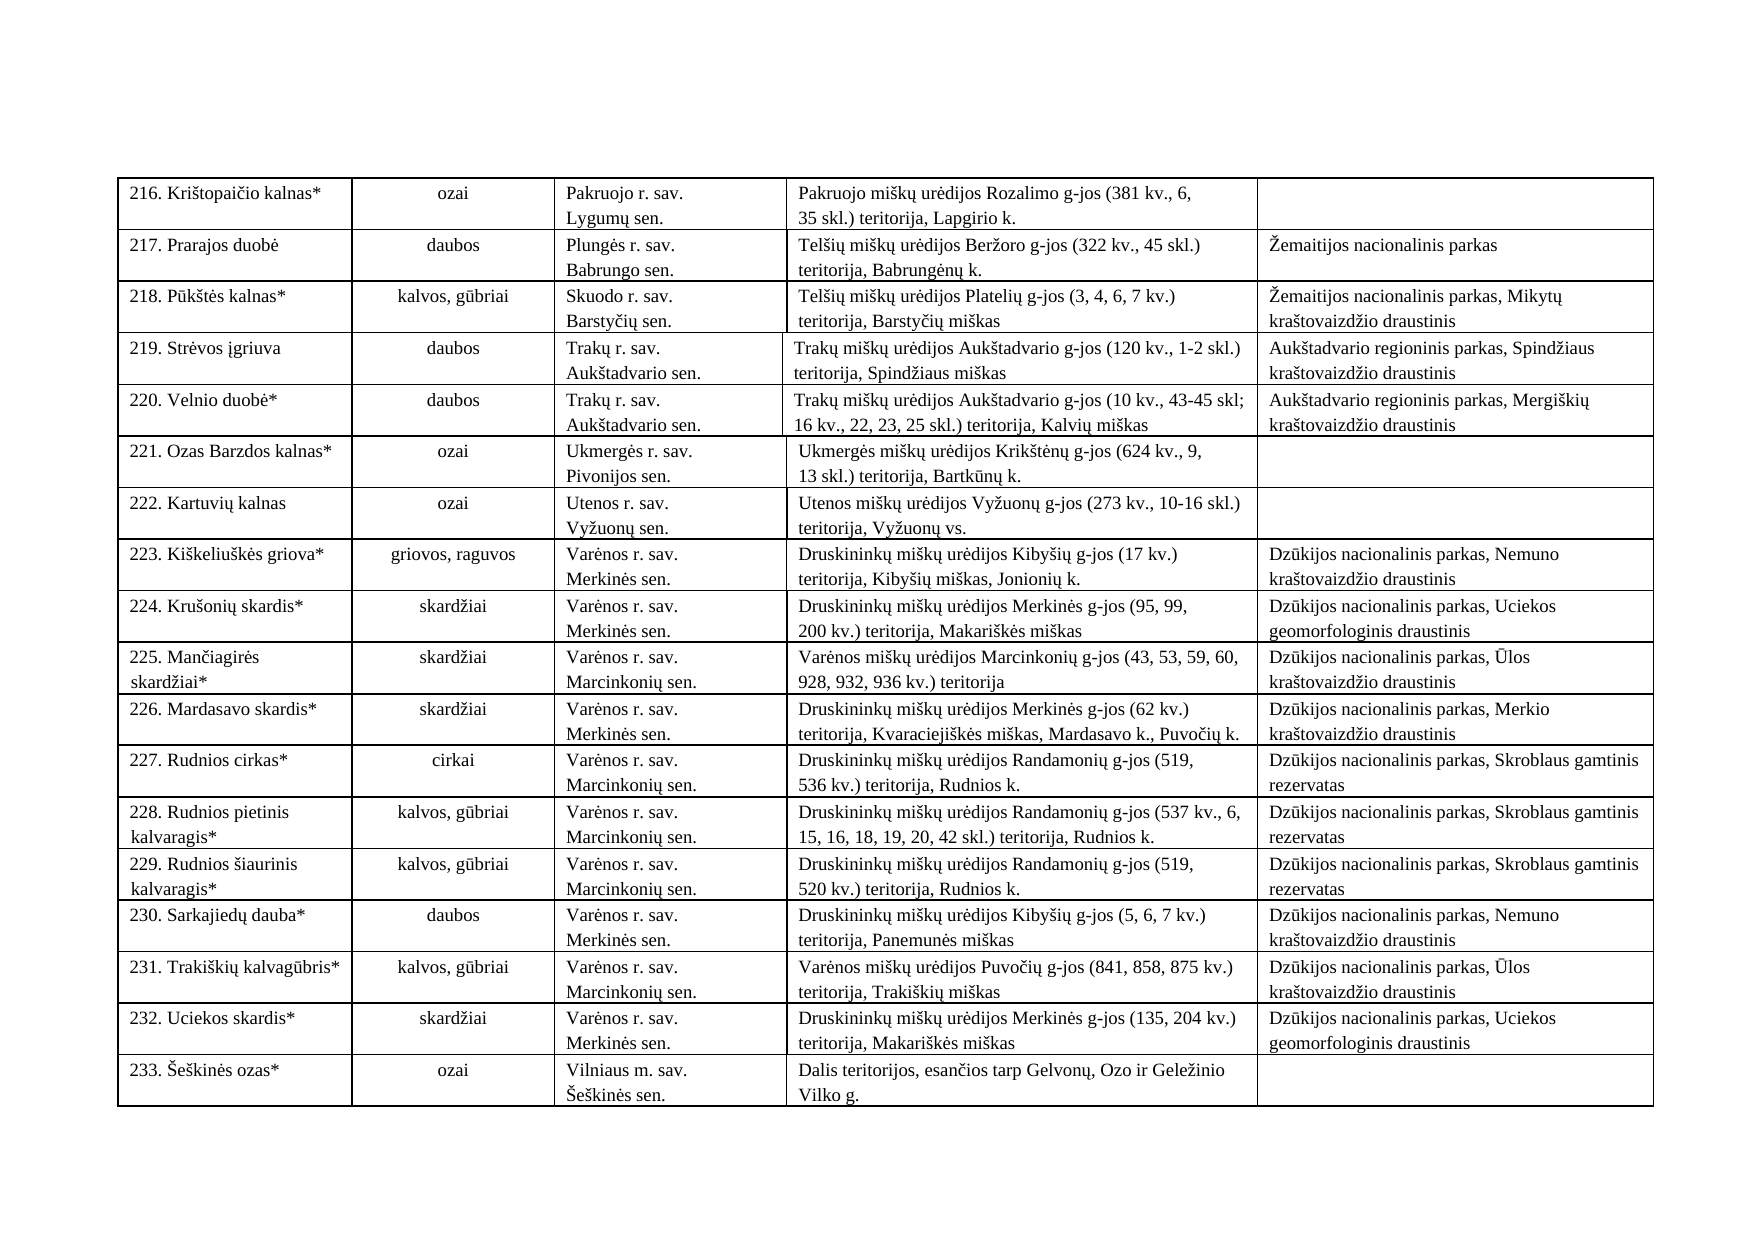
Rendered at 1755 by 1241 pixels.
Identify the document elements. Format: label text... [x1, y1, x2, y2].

table_cell skardžiai [353, 643, 554, 693]
table_cell Dzūkijos nacionalinis parkas, Nemuno kraštovaizdžio draustinis [1258, 901, 1653, 951]
table_cell Varėnos r. sav. Merkinės sen. [555, 695, 786, 744]
table_cell Telšių miškų urėdijos Beržoro g-jos (322 kv., 45 skl.) teritorija, Babrungėnų k. [788, 230, 1257, 280]
table_cell 224. Krušonių skardis* [119, 591, 351, 641]
table_cell kalvos, gūbriai [353, 798, 554, 847]
table_cell Vilniaus m. sav. Šeškinės sen. [555, 1055, 786, 1105]
table_cell 216. Krištopaičio kalnas* [119, 179, 351, 229]
table_cell Varėnos r. sav. Marcinkonių sen. [555, 643, 786, 693]
table_cell Aukštadvario regioninis parkas, Spindžiaus kraštovaizdžio draustinis [1258, 333, 1653, 383]
table_cell Druskininkų miškų urėdijos Randamonių g-jos (519, 520 kv.) teritorija, Rudnios k. [788, 849, 1257, 899]
table_cell Dalis teritorijos, esančios tarp Gelvonų, Ozo ir Geležinio Vilko g. [787, 1055, 1257, 1105]
table_cell 221. Ozas Barzdos kalnas* [119, 437, 351, 487]
table_cell daubos [353, 901, 554, 951]
table_cell ozai [353, 1055, 554, 1105]
table_cell Varėnos r. sav. Merkinės sen. [555, 901, 786, 951]
table_cell Varėnos r. sav. Marcinkonių sen. [555, 746, 786, 796]
table_cell 227. Rudnios cirkas* [119, 746, 351, 796]
table_cell skardžiai [353, 591, 554, 641]
table_cell [1258, 437, 1653, 487]
table_cell ozai [353, 488, 554, 538]
table_cell Druskininkų miškų urėdijos Kibyšių g-jos (17 kv.) teritorija, Kibyšių miškas, Jonionių k. [787, 540, 1257, 590]
table_cell Varėnos r. sav. Marcinkonių sen. [555, 849, 786, 899]
table_cell Druskininkų miškų urėdijos Randamonių g-jos (519, 536 kv.) teritorija, Rudnios k. [788, 746, 1257, 796]
table_cell Dzūkijos nacionalinis parkas, Nemuno kraštovaizdžio draustinis [1258, 540, 1653, 590]
table_cell Dzūkijos nacionalinis parkas, Skroblaus gamtinis rezervatas [1258, 798, 1653, 847]
table_cell 219. Strėvos įgriuva [119, 333, 351, 383]
table_cell Dzūkijos nacionalinis parkas, Uciekos geomorfologinis draustinis [1258, 591, 1653, 641]
table_cell 218. Pūkštės kalnas* [119, 282, 351, 332]
table_cell 217. Prarajos duobė [119, 230, 351, 280]
table_cell griovos, raguvos [353, 540, 554, 590]
table_cell skardžiai [353, 695, 554, 744]
table_cell ozai [353, 437, 554, 487]
table_cell Telšių miškų urėdijos Platelių g-jos (3, 4, 6, 7 kv.) teritorija, Barstyčių miškas [788, 282, 1257, 332]
table_cell Varėnos r. sav. Merkinės sen. [555, 1004, 786, 1054]
table_cell Druskininkų miškų urėdijos Merkinės g-jos (135, 204 kv.) teritorija, Makariškės miškas [788, 1004, 1257, 1054]
table_cell Trakų miškų urėdijos Aukštadvario g-jos (120 kv., 1-2 skl.) teritorija, Spindžiaus miškas [783, 333, 1257, 383]
table_cell Druskininkų miškų urėdijos Kibyšių g-jos (5, 6, 7 kv.) teritorija, Panemunės miškas [788, 901, 1257, 951]
table_cell Varėnos r. sav. Marcinkonių sen. [555, 952, 786, 1002]
table_cell [1258, 179, 1653, 229]
table_cell Varėnos r. sav. Marcinkonių sen. [555, 798, 786, 847]
table_cell 222. Kartuvių kalnas [119, 488, 351, 538]
table_cell daubos [353, 385, 554, 435]
table_cell 226. Mardasavo skardis* [119, 695, 351, 744]
table_cell [1258, 488, 1653, 538]
table_cell 231. Trakiškių kalvagūbris* [119, 952, 351, 1002]
table_cell 220. Velnio duobė* [119, 385, 351, 435]
table_cell Druskininkų miškų urėdijos Merkinės g-jos (62 kv.) teritorija, Kvaraciejiškės miškas, Mardasavo k., Puvočių k. [788, 695, 1257, 744]
table_cell Dzūkijos nacionalinis parkas, Skroblaus gamtinis rezervatas [1258, 849, 1653, 899]
table_cell Žemaitijos nacionalinis parkas [1258, 230, 1653, 280]
table_cell 230. Sarkajiedų dauba* [119, 901, 351, 951]
table_cell Aukštadvario regioninis parkas, Mergiškių kraštovaizdžio draustinis [1258, 385, 1653, 435]
table_cell Dzūkijos nacionalinis parkas, Ūlos kraštovaizdžio draustinis [1258, 643, 1653, 693]
table_cell Druskininkų miškų urėdijos Randamonių g-jos (537 kv., 6, 15, 16, 18, 19, 20, 42 skl.) teritorija, Rudnios k. [788, 798, 1257, 847]
table_cell 229. Rudnios šiaurinis kalvaragis* [119, 849, 351, 899]
table_cell Varėnos miškų urėdijos Marcinkonių g-jos (43, 53, 59, 60, 928, 932, 936 kv.) teritorija [788, 643, 1257, 693]
table_cell Dzūkijos nacionalinis parkas, Merkio kraštovaizdžio draustinis [1258, 695, 1653, 744]
table_cell 232. Uciekos skardis* [119, 1004, 351, 1054]
table_cell Trakų miškų urėdijos Aukštadvario g-jos (10 kv., 43-45 skl; 16 kv., 22, 23, 25 skl.) teritorija, Kalvių miškas [783, 385, 1257, 435]
table_cell [1258, 1055, 1653, 1105]
table_cell Pakruojo r. sav. Lygumų sen. [555, 179, 786, 229]
table_cell skardžiai [353, 1004, 554, 1054]
table_cell ozai [353, 179, 554, 229]
table_cell Varėnos r. sav. Merkinės sen. [555, 540, 786, 590]
table_cell Dzūkijos nacionalinis parkas, Skroblaus gamtinis rezervatas [1258, 746, 1653, 796]
table_cell Utenos r. sav. Vyžuonų sen. [555, 488, 786, 538]
table_cell kalvos, gūbriai [353, 952, 554, 1002]
table_cell kalvos, gūbriai [353, 282, 554, 332]
table_cell Trakų r. sav. Aukštadvario sen. [555, 333, 782, 383]
table_cell kalvos, gūbriai [353, 849, 554, 899]
table_cell Utenos miškų urėdijos Vyžuonų g-jos (273 kv., 10-16 skl.) teritorija, Vyžuonų vs. [788, 488, 1257, 538]
table_cell Pakruojo miškų urėdijos Rozalimo g-jos (381 kv., 6, 35 skl.) teritorija, Lapgirio k. [787, 179, 1257, 229]
table_cell Ukmergės r. sav. Pivonijos sen. [555, 437, 786, 487]
table_cell daubos [353, 333, 554, 383]
table_cell Druskininkų miškų urėdijos Merkinės g-jos (95, 99, 200 kv.) teritorija, Makariškės miškas [788, 591, 1257, 641]
table_cell 223. Kiškeliuškės griova* [119, 540, 351, 590]
table_cell 228. Rudnios pietinis kalvaragis* [119, 798, 351, 847]
table_cell Dzūkijos nacionalinis parkas, Ūlos kraštovaizdžio draustinis [1258, 952, 1653, 1002]
table_cell Varėnos r. sav. Merkinės sen. [555, 591, 786, 641]
table_cell 233. Šeškinės ozas* [119, 1055, 351, 1105]
table_cell Plungės r. sav. Babrungo sen. [555, 230, 786, 280]
table_cell cirkai [353, 746, 554, 796]
table_cell Varėnos miškų urėdijos Puvočių g-jos (841, 858, 875 kv.) teritorija, Trakiškių miškas [788, 952, 1257, 1002]
table_cell Dzūkijos nacionalinis parkas, Uciekos geomorfologinis draustinis [1258, 1004, 1653, 1054]
table_cell Ukmergės miškų urėdijos Krikštėnų g-jos (624 kv., 9, 13 skl.) teritorija, Bartkūnų k. [787, 437, 1257, 487]
table_cell Trakų r. sav. Aukštadvario sen. [555, 385, 782, 435]
table_cell Žemaitijos nacionalinis parkas, Mikytų kraštovaizdžio draustinis [1258, 282, 1653, 332]
table_cell Skuodo r. sav. Barstyčių sen. [555, 282, 786, 332]
table_cell 225. Mančiagirės skardžiai* [119, 643, 351, 693]
table_cell daubos [353, 230, 554, 280]
